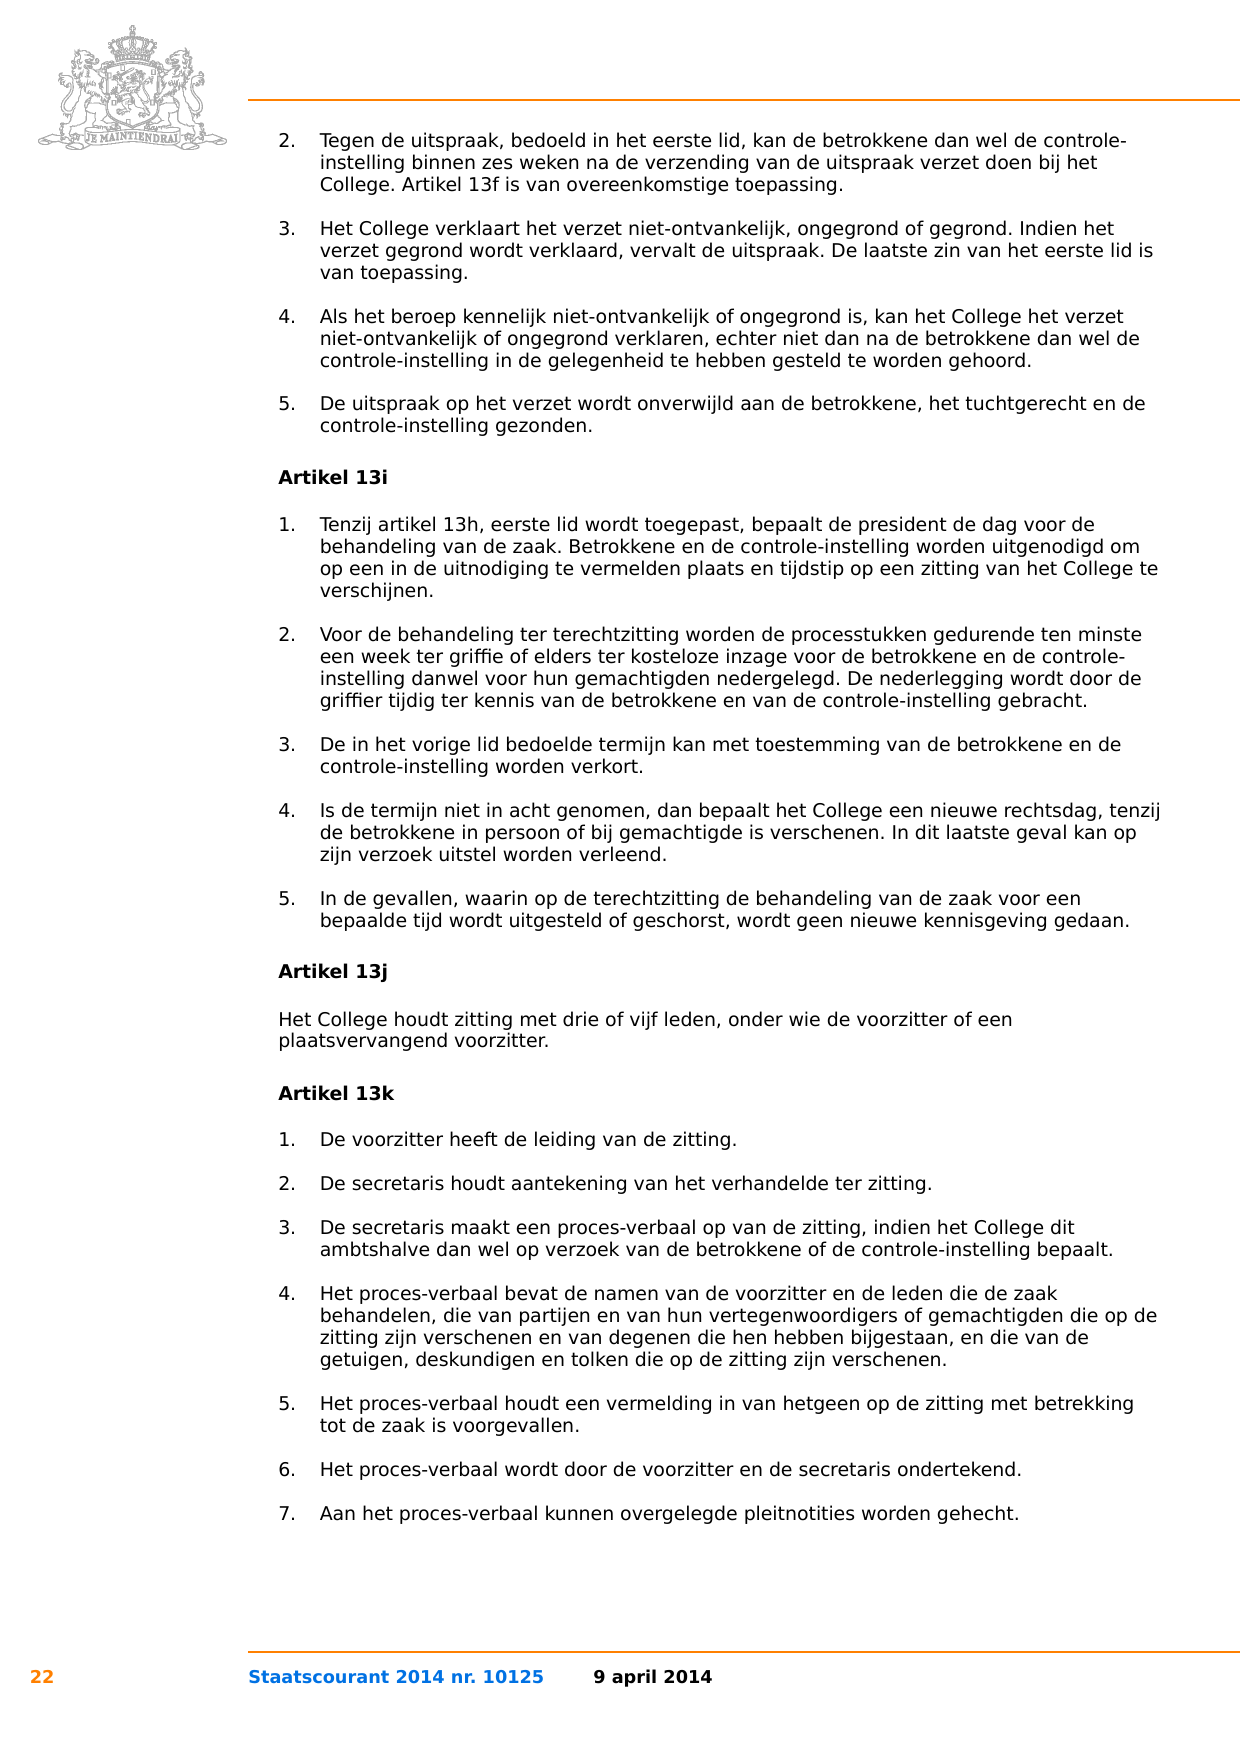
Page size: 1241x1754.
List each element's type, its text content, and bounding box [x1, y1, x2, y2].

text 5. In de gevallen, waarin op de terechtzitting de behandeling van de zaak voor een bepaalde tijd wordt uitgesteld of geschorst, wordt geen nieuwe kennisgeving gedaan. [278, 887, 1163, 931]
text 1. De voorzitter heeft de leiding van de zitting. [278, 1129, 1163, 1151]
text 7. Aan het proces-verbaal kunnen overgelegde pleitnotities worden gehecht. [278, 1502, 1163, 1524]
text 4. Is de termijn niet in acht genomen, dan bepaalt het College een nieuwe rechtsdag, tenzij de betrokkene in persoon of bij gemachtigde is verschenen. In dit laatste geval kan op zijn verzoek uitstel worden verleend. [278, 800, 1163, 866]
text Het College houdt zitting met drie of vijf leden, onder wie de voorzitter of een plaatsvervangend voorzitter. [278, 1008, 1163, 1052]
subtitle Artikel 13i [278, 467, 1163, 489]
subtitle Artikel 13k [278, 1082, 1163, 1104]
subtitle Artikel 13j [278, 961, 1163, 983]
text 2. Tegen de uitspraak, bedoeld in het eerste lid, kan de betrokkene dan wel de controle-instelling binnen zes weken na de verzending van de uitspraak verzet doen bij het College. Artikel 13f is van overeenkomstige toepassing. [278, 130, 1163, 196]
text 4. Als het beroep kennelijk niet-ontvankelijk of ongegrond is, kan het College het verzet niet-ontvankelijk of ongegrond verklaren, echter niet dan na de betrokkene dan wel de controle-instelling in de gelegenheid te hebben gesteld te worden gehoord. [278, 306, 1163, 371]
text 1. Tenzij artikel 13h, eerste lid wordt toegepast, bepaalt de president de dag voor de behandeling van de zaak. Betrokkene en de controle-instelling worden uitgenodigd om op een in de uitnodiging te vermelden plaats en tijdstip op een zitting van het College te verschijnen. [278, 514, 1163, 602]
text 3. Het College verklaart het verzet niet-ontvankelijk, ongegrond of gegrond. Indien het verzet gegrond wordt verklaard, vervalt de uitspraak. De laatste zin van het eerste lid is van toepassing. [278, 218, 1163, 284]
text 3. De secretaris maakt een proces-verbaal op van de zitting, indien het College dit ambtshalve dan wel op verzoek van de betrokkene of de controle-instelling bepaalt. [278, 1217, 1163, 1261]
text 3. De in het vorige lid bedoelde termijn kan met toestemming van de betrokkene en de controle-instelling worden verkort. [278, 734, 1163, 778]
text 6. Het proces-verbaal wordt door de voorzitter en de secretaris ondertekend. [278, 1458, 1163, 1481]
text 2. De secretaris houdt aantekening van het verhandelde ter zitting. [278, 1173, 1163, 1195]
picture [38, 25, 227, 150]
text 5. De uitspraak op het verzet wordt onverwijld aan de betrokkene, het tuchtgerecht en de controle-instelling gezonden. [278, 393, 1163, 437]
text 4. Het proces-verbaal bevat de namen van de voorzitter en de leden die de zaak behandelen, die van partijen en van hun vertegenwoordigers of gemachtigden die op de zitting zijn verschenen en van degenen die hen hebben bijgestaan, en die van de getuigen, deskundigen en tolken die op de zitting zijn verschenen. [278, 1283, 1163, 1371]
text 5. Het proces-verbaal houdt een vermelding in van hetgeen op de zitting met betrekking tot de zaak is voorgevallen. [278, 1393, 1163, 1437]
text 2. Voor de behandeling ter terechtzitting worden de processtukken gedurende ten minste een week ter griffie of elders ter kosteloze inzage voor de betrokkene en de controle-instelling danwel voor hun gemachtigden nedergelegd. De nederlegging wordt door de griffier tijdig ter kennis van de betrokkene en van de controle-instelling gebracht. [278, 624, 1163, 712]
